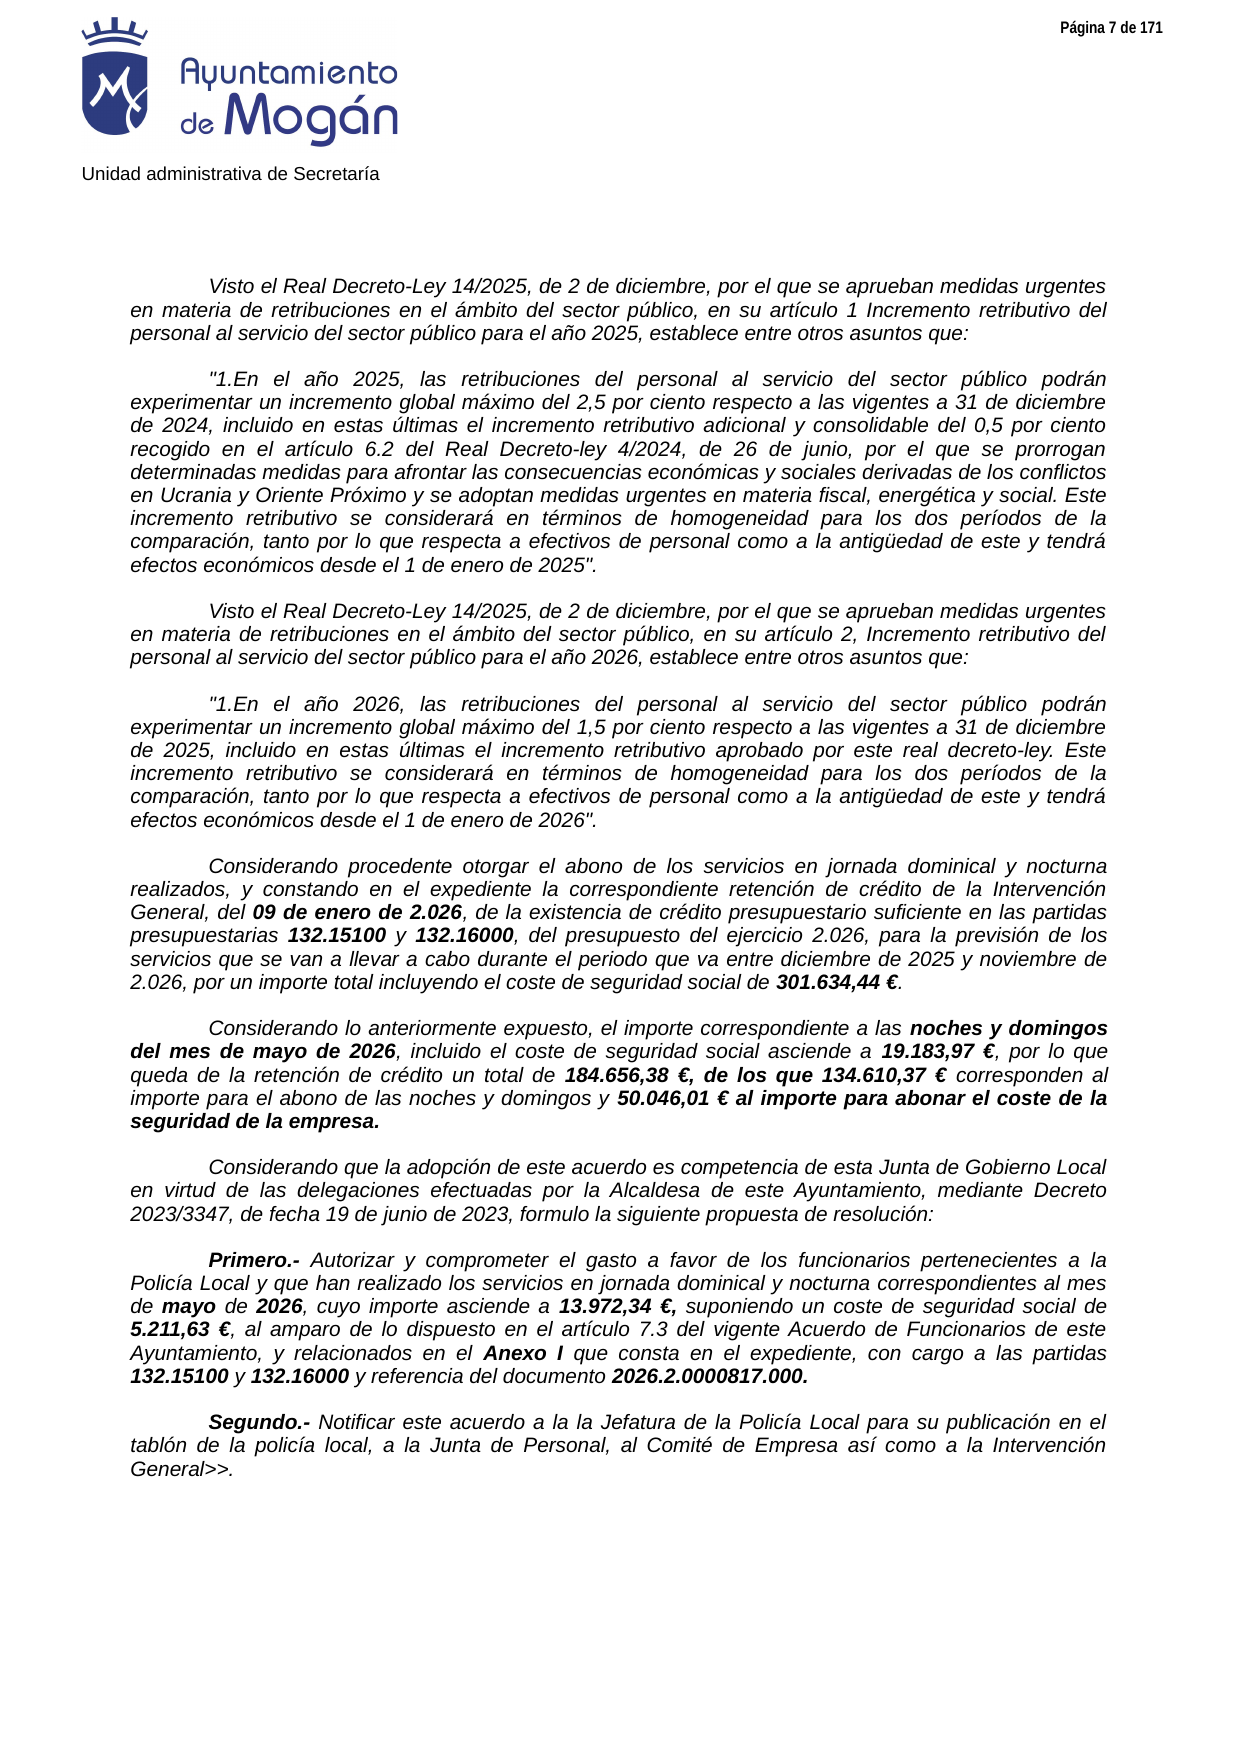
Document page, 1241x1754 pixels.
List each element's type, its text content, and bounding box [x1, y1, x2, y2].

picture [81, 17, 398, 153]
text Segundo.- Notificar este acuerdo a la la Jefatura de la Policía Local para su publicación en el tablón de la policía local, a la Junta de Personal, al Comité de Empresa así como a la Intervención General>>. [130, 1411, 1110, 1480]
text Considerando que la adopción de este acuerdo es competencia de esta Junta de Gobierno Local en virtud de las delegaciones efectuadas por la Alcaldesa de este Ayuntamiento, mediante Decreto 2023/3347, de fecha 19 de junio de 2023, formulo la siguiente propuesta de resolución: [130, 1156, 1110, 1225]
text Considerando procedente otorgar el abono de los servicios en jornada dominical y nocturna realizados, y constando en el expediente la correspondiente retención de crédito de la Intervención General, del 09 de enero de 2.026, de la existencia de crédito presupuestario suficiente en las partidas presupuestarias 132.15100 y 132.16000, del presupuesto del ejercicio 2.026, para la previsión de los servicios que se van a llevar a cabo durante el periodo que va entre diciembre de 2025 y noviembre de 2.026, por un importe total incluyendo el coste de seguridad social de 301.634,44 €. [130, 854, 1110, 994]
text "1.En el año 2026, las retribuciones del personal al servicio del sector público podrán experimentar un incremento global máximo del 1,5 por ciento respecto a las vigentes a 31 de diciembre de 2025, incluido en estas últimas el incremento retributivo aprobado por este real decreto-ley. Este incremento retributivo se considerará en términos de homogeneidad para los dos períodos de la comparación, tanto por lo que respecta a efectivos de personal como a la antigüedad de este y tendrá efectos económicos desde el 1 de enero de 2026". [130, 692, 1110, 831]
text Visto el Real Decreto-Ley 14/2025, de 2 de diciembre, por el que se aprueban medidas urgentes en materia de retribuciones en el ámbito del sector público, en su artículo 1 Incremento retributivo del personal al servicio del sector público para el año 2025, establece entre otros asuntos que: [130, 275, 1110, 344]
text Visto el Real Decreto-Ley 14/2025, de 2 de diciembre, por el que se aprueban medidas urgentes en materia de retribuciones en el ámbito del sector público, en su artículo 2, Incremento retributivo del personal al servicio del sector público para el año 2026, establece entre otros asuntos que: [130, 599, 1110, 669]
text "1.En el año 2025, las retribuciones del personal al servicio del sector público podrán experimentar un incremento global máximo del 2,5 por ciento respecto a las vigentes a 31 de diciembre de 2024, incluido en estas últimas el incremento retributivo adicional y consolidable del 0,5 por ciento recogido en el artículo 6.2 del Real Decreto-ley 4/2024, de 26 de junio, por el que se prorrogan determinadas medidas para afrontar las consecuencias económicas y sociales derivadas de los conflictos en Ucrania y Oriente Próximo y se adoptan medidas urgentes en materia fiscal, energética y social. Este incremento retributivo se considerará en términos de homogeneidad para los dos períodos de la comparación, tanto por lo que respecta a efectivos de personal como a la antigüedad de este y tendrá efectos económicos desde el 1 de enero de 2025". [130, 367, 1110, 577]
text Primero.- Autorizar y comprometer el gasto a favor de los funcionarios pertenecientes a la Policía Local y que han realizado los servicios en jornada dominical y nocturna correspondientes al mes de mayo de 2026, cuyo importe asciende a 13.972,34 €, suponiendo un coste de seguridad social de 5.211,63 €, al amparo de lo dispuesto en el artículo 7.3 del vigente Acuerdo de Funcionarios de este Ayuntamiento, y relacionados en el Anexo I que consta en el expediente, con cargo a las partidas 132.15100 y 132.16000 y referencia del documento 2026.2.0000817.000. [130, 1248, 1110, 1388]
text Considerando lo anteriormente expuesto, el importe correspondiente a las noches y domingos del mes de mayo de 2026, incluido el coste de seguridad social asciende a 19.183,97 €, por lo que queda de la retención de crédito un total de 184.656,38 €, de los que 134.610,37 € corresponden al importe para el abono de las noches y domingos y 50.046,01 € al importe para abonar el coste de la seguridad de la empresa. [130, 1017, 1110, 1133]
